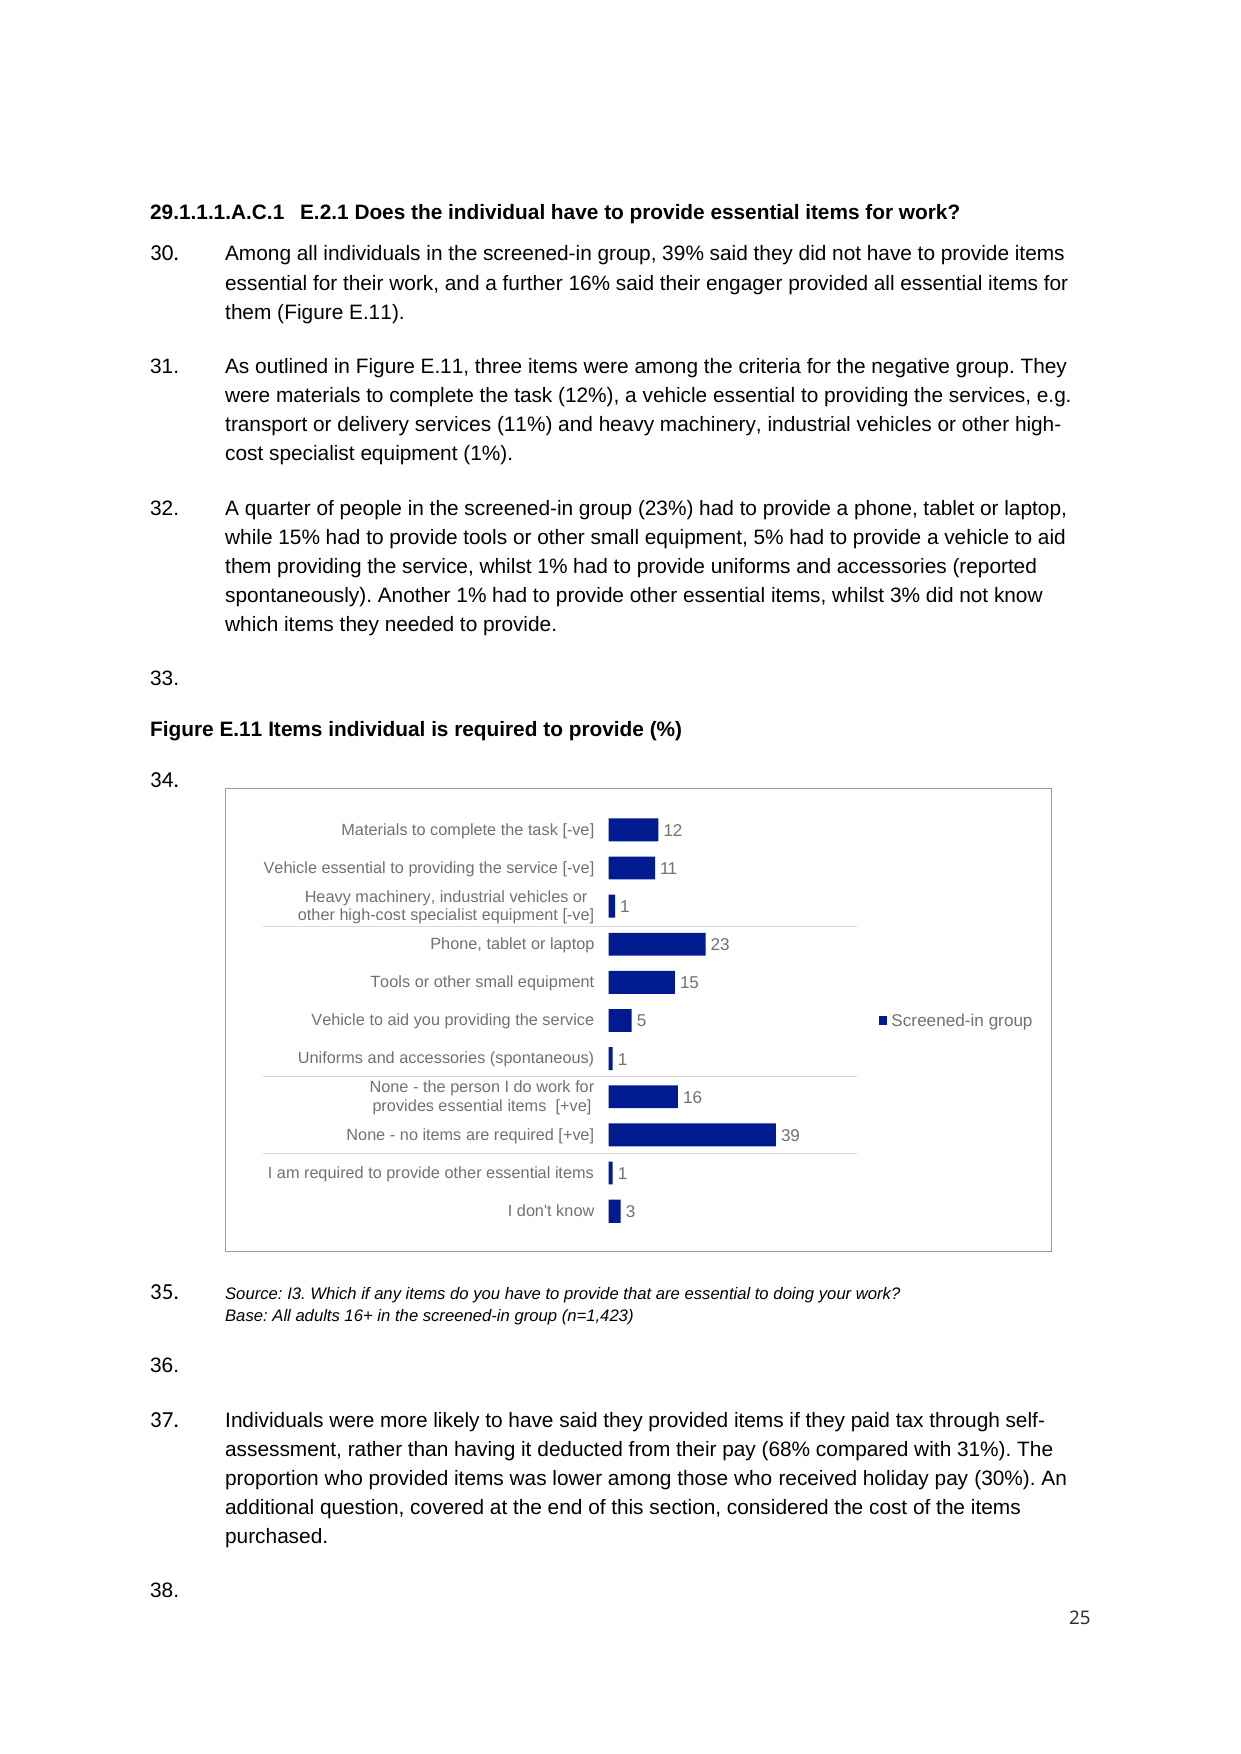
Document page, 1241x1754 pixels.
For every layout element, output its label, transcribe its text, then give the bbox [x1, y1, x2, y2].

subtitle Individuals were more likely to have said they provided items if they paid tax through self-assessment, rather than having it deducted from their pay (68% compared with 31%). The proportion who provided items was lower among those who received holiday pay (30%). An additional question, covered at the end of this section, considered the cost of the items purchased. [150, 1404, 1090, 1549]
subtitle A quarter of people in the screened-in group (23%) had to provide a phone, tablet or laptop, while 15% had to provide tools or other small equipment, 5% had to provide a vehicle to aid them providing the service, whilst 1% had to provide uniforms and accessories (reported spontaneously). Another 1% had to provide other essential items, whilst 3% did not know which items they needed to provide. [150, 492, 1090, 637]
subtitle E.2.1 Does the individual have to provide essential items for work? [150, 196, 1090, 225]
subtitle Among all individuals in the screened-in group, 39% said they did not have to provide items essential for their work, and a further 16% said their engager provided all essential items for them (Figure E.11). [150, 237, 1090, 325]
subtitle Source: I3. Which if any items do you have to provide that are essential to doing your work? Base: All adults 16+ in the screened-in group (n=1,423) [150, 1277, 1090, 1324]
text Figure E.11 Items individual is required to provide (%) [150, 717, 1090, 741]
subtitle As outlined in Figure E.11, three items were among the criteria for the negative group. They were materials to complete the task (12%), a vehicle essential to providing the services, e.g. transport or delivery services (11%) and heavy machinery, industrial vehicles or other high-cost specialist equipment (1%). [150, 350, 1090, 467]
